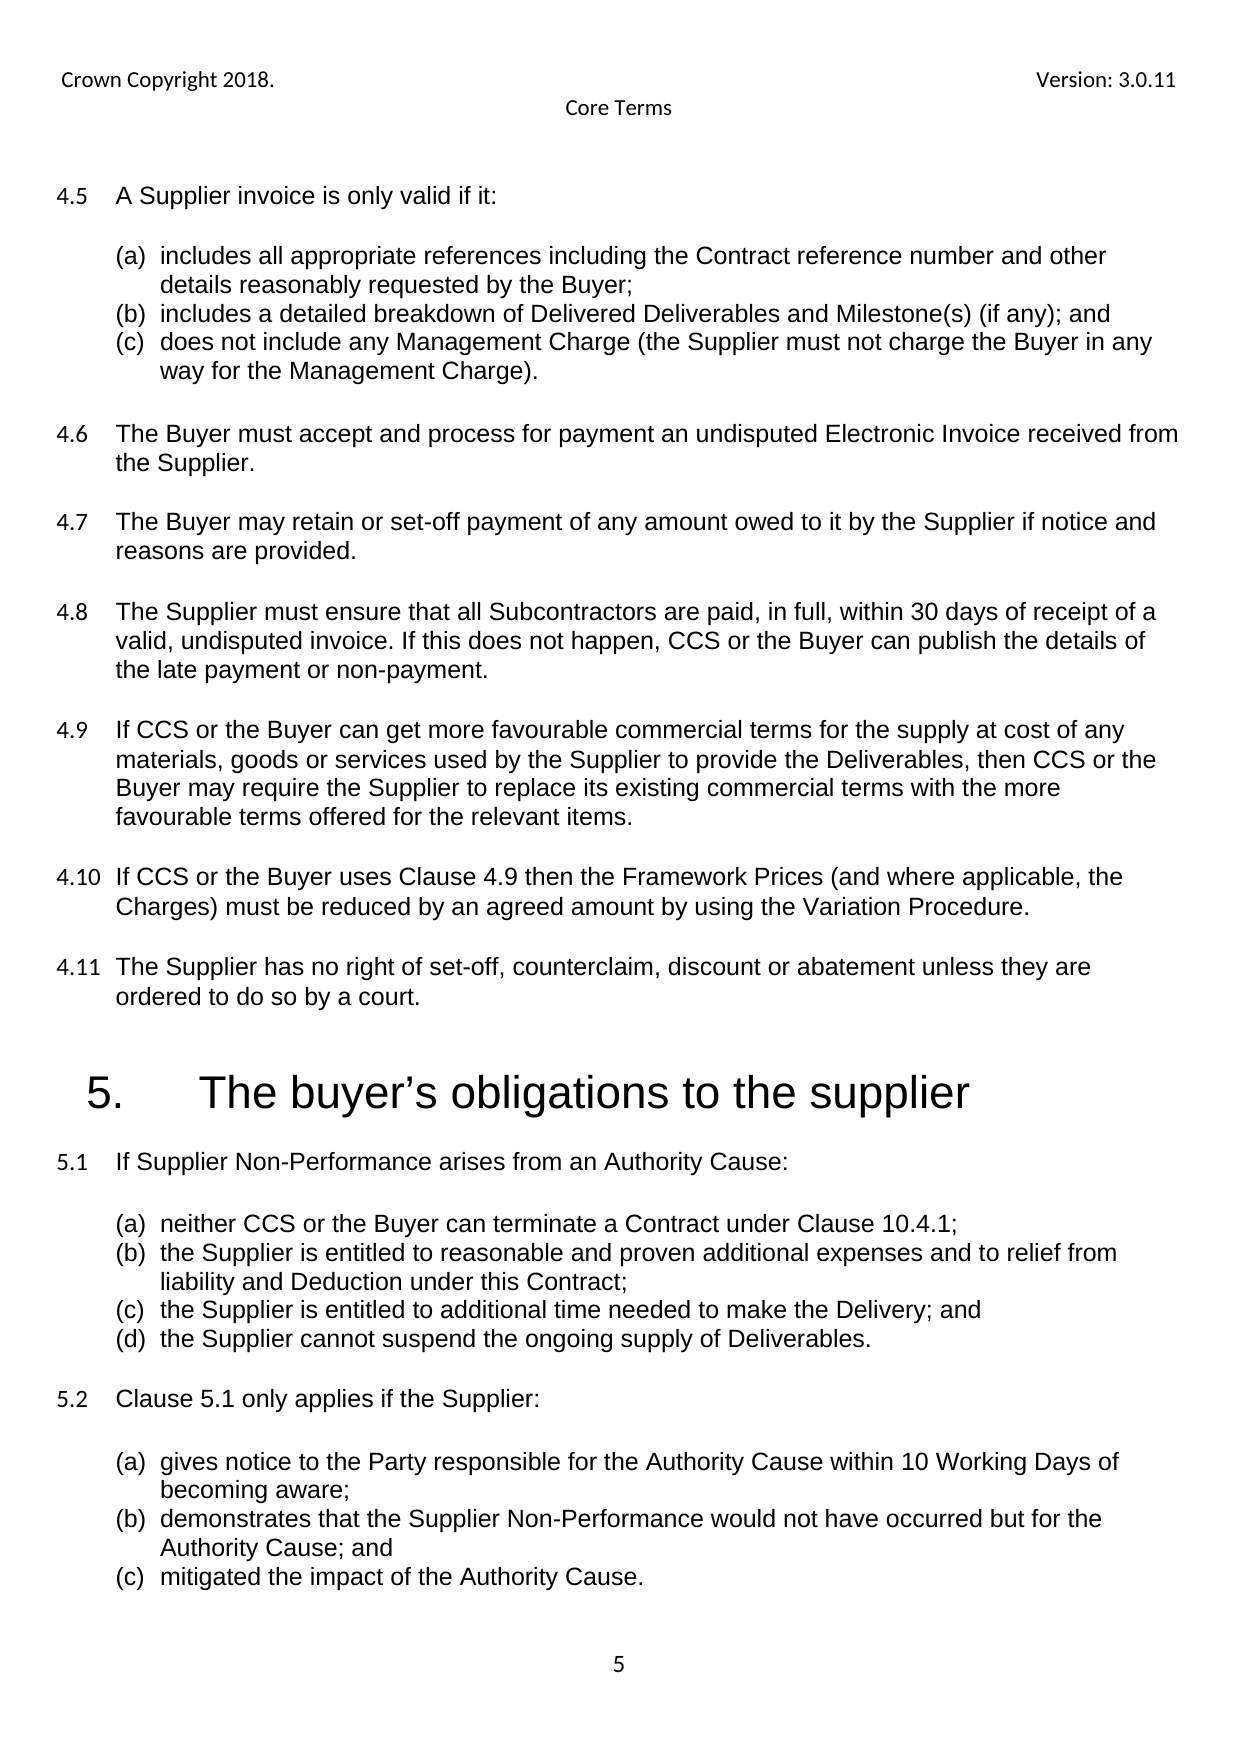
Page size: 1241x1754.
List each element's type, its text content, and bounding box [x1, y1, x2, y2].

list the Supplier is entitled to reasonable and proven additional expenses and to relief from liability and Deduction under this Contract; [115, 1238, 1181, 1295]
list gives notice to the Party responsible for the Authority Cause within 10 Working Days of becoming aware; [115, 1447, 1181, 1504]
list the Supplier cannot suspend the ongoing supply of Deliverables. [115, 1324, 1181, 1381]
list includes all appropriate references including the Contract reference number and other details reasonably requested by the Buyer; [115, 241, 1181, 299]
list The Buyer must accept and process for payment an undisputed Electronic Invoice received from the Supplier. [56, 418, 1181, 477]
list The Supplier has no right of set-off, counterclaim, discount or abatement unless they are ordered to do so by a court. [56, 951, 1181, 1041]
list neither CCS or the Buyer can terminate a Contract under Clause 10.4.1; [115, 1209, 1181, 1238]
subtitle The buyer’s obligations to the supplier [86, 1066, 1181, 1119]
list If Supplier Non-Performance arises from an Authority Cause: [56, 1146, 1181, 1207]
list A Supplier invoice is only valid if it: [56, 180, 1181, 241]
list [56, 149, 1181, 180]
list The Supplier must ensure that all Subcontractors are paid, in full, within 30 days of receipt of a valid, undisputed invoice. If this does not happen, CCS or the Buyer can publish the details of the late payment or non-payment. [56, 596, 1181, 714]
list The Buyer may retain or set-off payment of any amount owed to it by the Supplier if notice and reasons are provided. [56, 506, 1181, 596]
list If CCS or the Buyer can get more favourable commercial terms for the supply at cost of any materials, goods or services used by the Supplier to provide the Deliverables, then CCS or the Buyer may require the Supplier to replace its existing commercial terms with the more favourable terms offered for the relevant items. [56, 714, 1181, 861]
list If CCS or the Buyer uses Clause 4.9 then the Framework Prices (and where applicable, the Charges) must be reduced by an agreed amount by using the Variation Procedure. [56, 861, 1181, 951]
list demonstrates that the Supplier Non-Performance would not have occurred but for the Authority Cause; and [115, 1504, 1181, 1562]
list mitigated the impact of the Authority Cause. [115, 1562, 1181, 1590]
list does not include any Management Charge (the Supplier must not charge the Buyer in any way for the Management Charge). [115, 327, 1181, 385]
list includes a detailed breakdown of Delivered Deliverables and Milestone(s) (if any); and [115, 299, 1181, 327]
list the Supplier is entitled to additional time needed to make the Delivery; and [115, 1295, 1181, 1324]
list Clause 5.1 only applies if the Supplier: [56, 1383, 1181, 1444]
